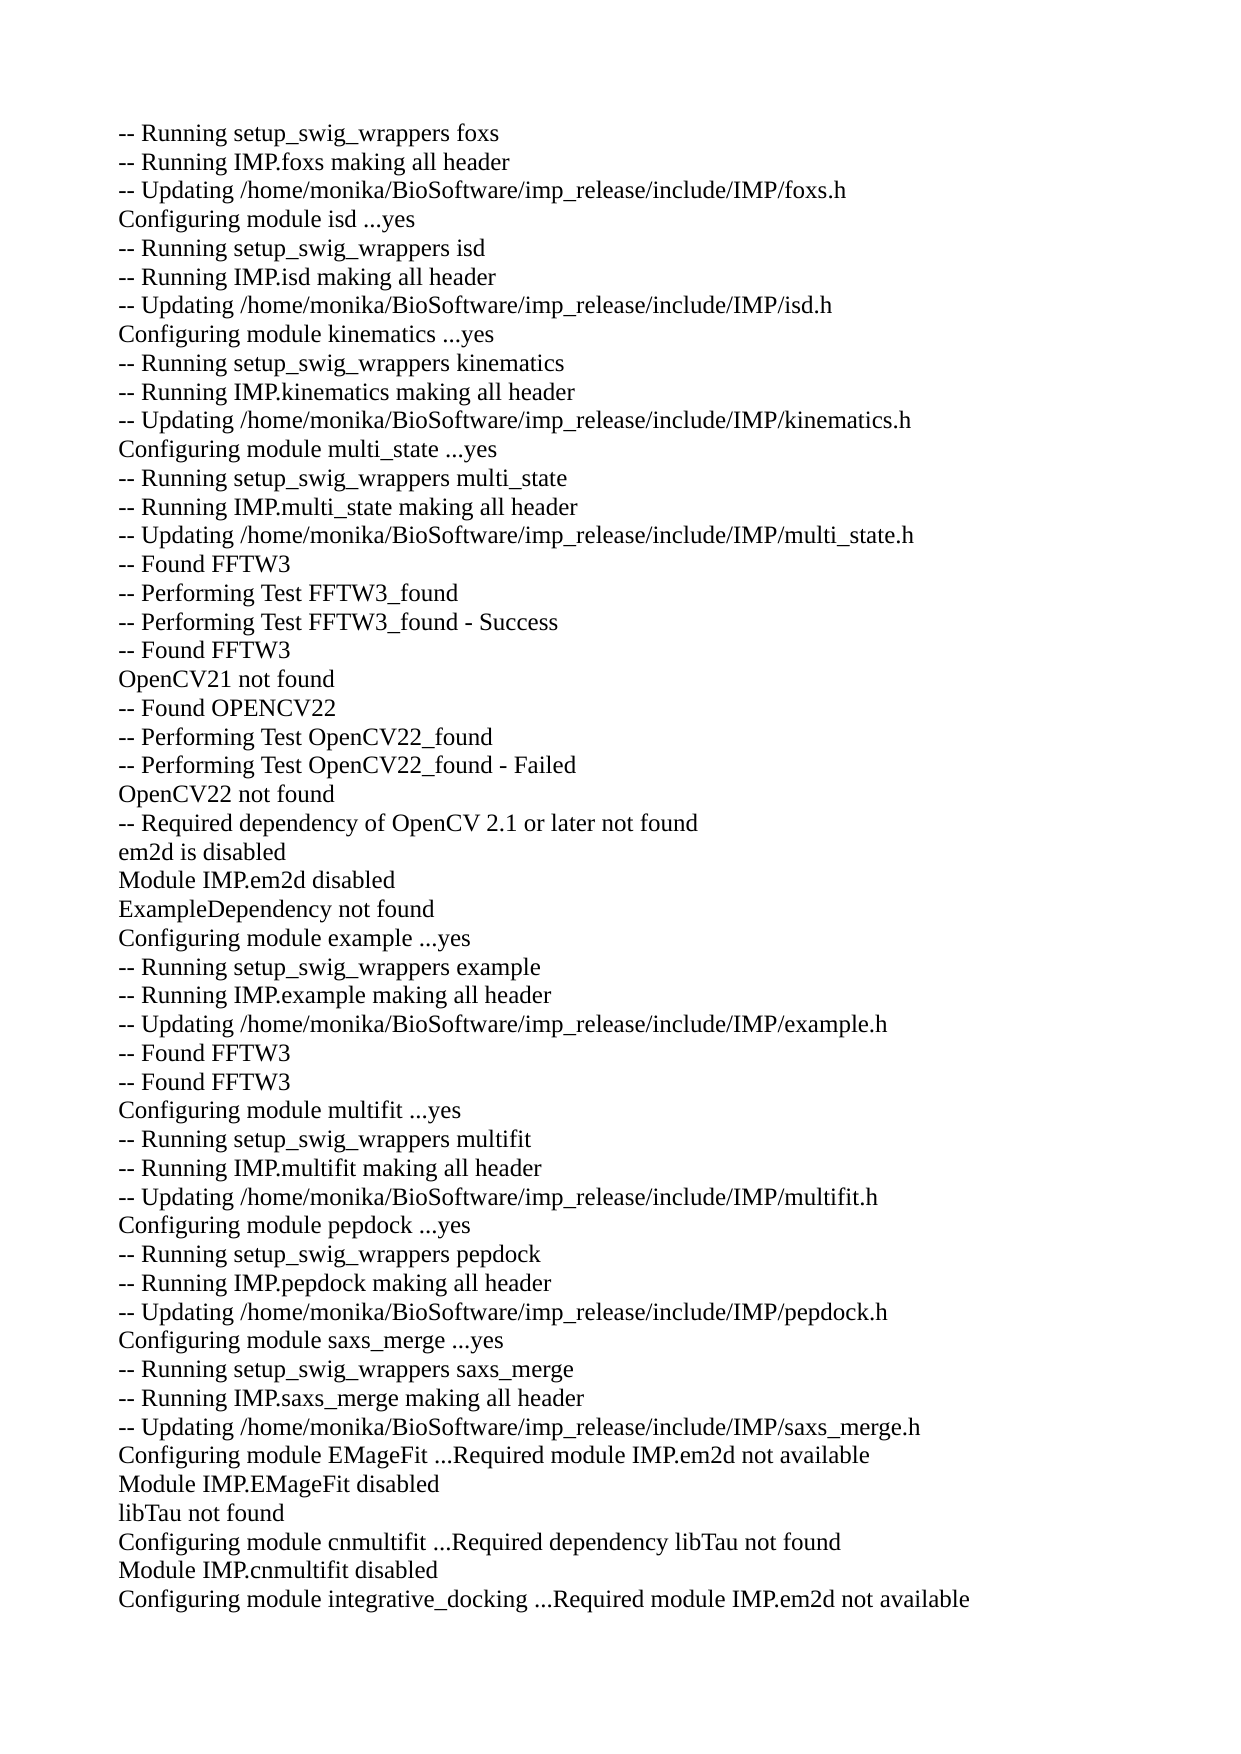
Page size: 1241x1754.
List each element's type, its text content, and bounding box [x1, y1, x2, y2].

text Module IMP.EMageFit disabled [118, 1469, 1122, 1498]
text -- Running setup_swig_wrappers saxs_merge [118, 1354, 1122, 1383]
text -- Updating /home/monika/BioSoftware/imp_release/include/IMP/multifit.h [118, 1182, 1122, 1211]
text Configuring module multifit ...yes [118, 1096, 1122, 1124]
text -- Found FFTW3 [118, 1067, 1122, 1096]
text Module IMP.cnmultifit disabled [118, 1556, 1122, 1584]
text -- Running IMP.foxs making all header [118, 147, 1122, 176]
text Configuring module multi_state ...yes [118, 434, 1122, 463]
text OpenCV21 not found [118, 664, 1122, 693]
text -- Updating /home/monika/BioSoftware/imp_release/include/IMP/example.h [118, 1009, 1122, 1038]
text -- Found FFTW3 [118, 1038, 1122, 1067]
text em2d is disabled [118, 837, 1122, 866]
text -- Updating /home/monika/BioSoftware/imp_release/include/IMP/foxs.h [118, 176, 1122, 204]
text -- Running setup_swig_wrappers kinematics [118, 348, 1122, 377]
text Configuring module saxs_merge ...yes [118, 1326, 1122, 1354]
text Module IMP.em2d disabled [118, 866, 1122, 894]
text -- Running setup_swig_wrappers multi_state [118, 463, 1122, 492]
text -- Required dependency of OpenCV 2.1 or later not found [118, 808, 1122, 837]
text -- Found FFTW3 [118, 549, 1122, 578]
text -- Running setup_swig_wrappers pepdock [118, 1239, 1122, 1268]
text Configuring module isd ...yes [118, 204, 1122, 233]
text -- Running IMP.saxs_merge making all header [118, 1383, 1122, 1412]
text Configuring module EMageFit ...Required module IMP.em2d not available [118, 1441, 1122, 1469]
text -- Performing Test OpenCV22_found - Failed [118, 751, 1122, 779]
text -- Running IMP.multi_state making all header [118, 492, 1122, 521]
text -- Updating /home/monika/BioSoftware/imp_release/include/IMP/isd.h [118, 291, 1122, 319]
text -- Running IMP.multifit making all header [118, 1153, 1122, 1182]
text -- Updating /home/monika/BioSoftware/imp_release/include/IMP/saxs_merge.h [118, 1412, 1122, 1441]
text -- Performing Test FFTW3_found [118, 578, 1122, 607]
text Configuring module pepdock ...yes [118, 1211, 1122, 1239]
text Configuring module cnmultifit ...Required dependency libTau not found [118, 1527, 1122, 1556]
text -- Running setup_swig_wrappers example [118, 952, 1122, 981]
text -- Running IMP.isd making all header [118, 262, 1122, 291]
text -- Found FFTW3 [118, 636, 1122, 664]
text -- Performing Test OpenCV22_found [118, 722, 1122, 751]
text -- Running setup_swig_wrappers multifit [118, 1124, 1122, 1153]
text -- Running IMP.pepdock making all header [118, 1268, 1122, 1297]
text -- Running setup_swig_wrappers foxs [118, 118, 1122, 147]
text libTau not found [118, 1498, 1122, 1527]
text -- Updating /home/monika/BioSoftware/imp_release/include/IMP/kinematics.h [118, 406, 1122, 434]
text OpenCV22 not found [118, 779, 1122, 808]
text -- Performing Test FFTW3_found - Success [118, 607, 1122, 636]
text ExampleDependency not found [118, 894, 1122, 923]
text -- Running setup_swig_wrappers isd [118, 233, 1122, 262]
text -- Updating /home/monika/BioSoftware/imp_release/include/IMP/pepdock.h [118, 1297, 1122, 1326]
text Configuring module kinematics ...yes [118, 319, 1122, 348]
text -- Updating /home/monika/BioSoftware/imp_release/include/IMP/multi_state.h [118, 521, 1122, 549]
text -- Running IMP.example making all header [118, 981, 1122, 1009]
text Configuring module integrative_docking ...Required module IMP.em2d not available [118, 1584, 1122, 1613]
text -- Running IMP.kinematics making all header [118, 377, 1122, 406]
text Configuring module example ...yes [118, 923, 1122, 952]
text -- Found OPENCV22 [118, 693, 1122, 722]
